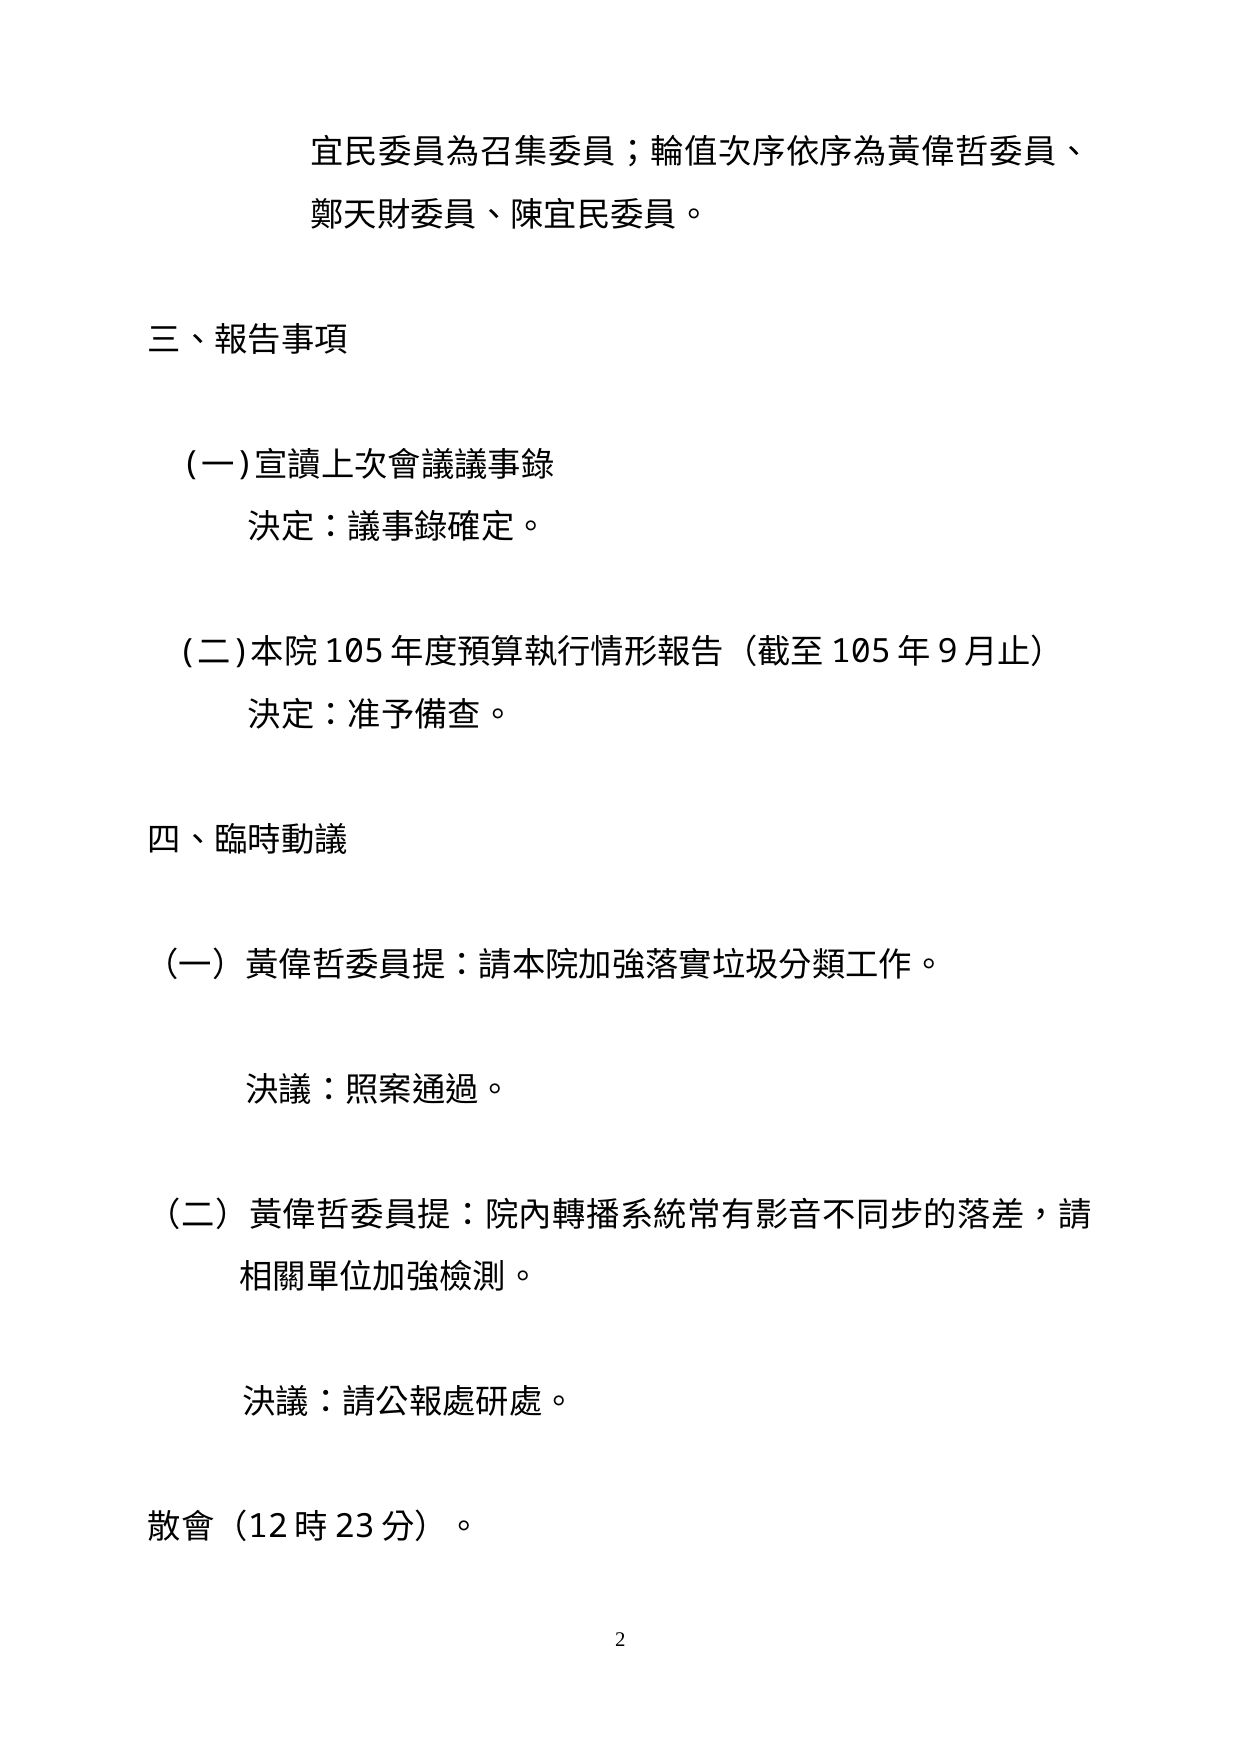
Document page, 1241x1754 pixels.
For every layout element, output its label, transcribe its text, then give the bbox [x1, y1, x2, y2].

text 決議：請公報處研處。 [236, 1358, 1092, 1420]
text （一）黃偉哲委員提：請本院加強落實垃圾分類工作。 [145, 920, 1092, 983]
text 決定：議事錄確定。 [148, 483, 1092, 545]
text （二）黃偉哲委員提：院內轉播系統常有影音不同步的落差，請相關單位加強檢測。 [148, 1170, 1092, 1295]
text 四、臨時動議 [148, 795, 1092, 858]
text 決議：照案通過。 [245, 1045, 1092, 1108]
text (一)宣讀上次會議議事錄 [148, 420, 1092, 483]
text 宜民委員為召集委員；輪值次序依序為黃偉哲委員、鄭天財委員、陳宜民委員。 [210, 108, 1092, 233]
text 散會（12時23分）。 [148, 1483, 1092, 1545]
text 三、報告事項 [148, 295, 1092, 358]
text 決定：准予備查。 [148, 670, 1092, 733]
text (二)本院105年度預算執行情形報告（截至105年9月止） [177, 608, 1092, 670]
